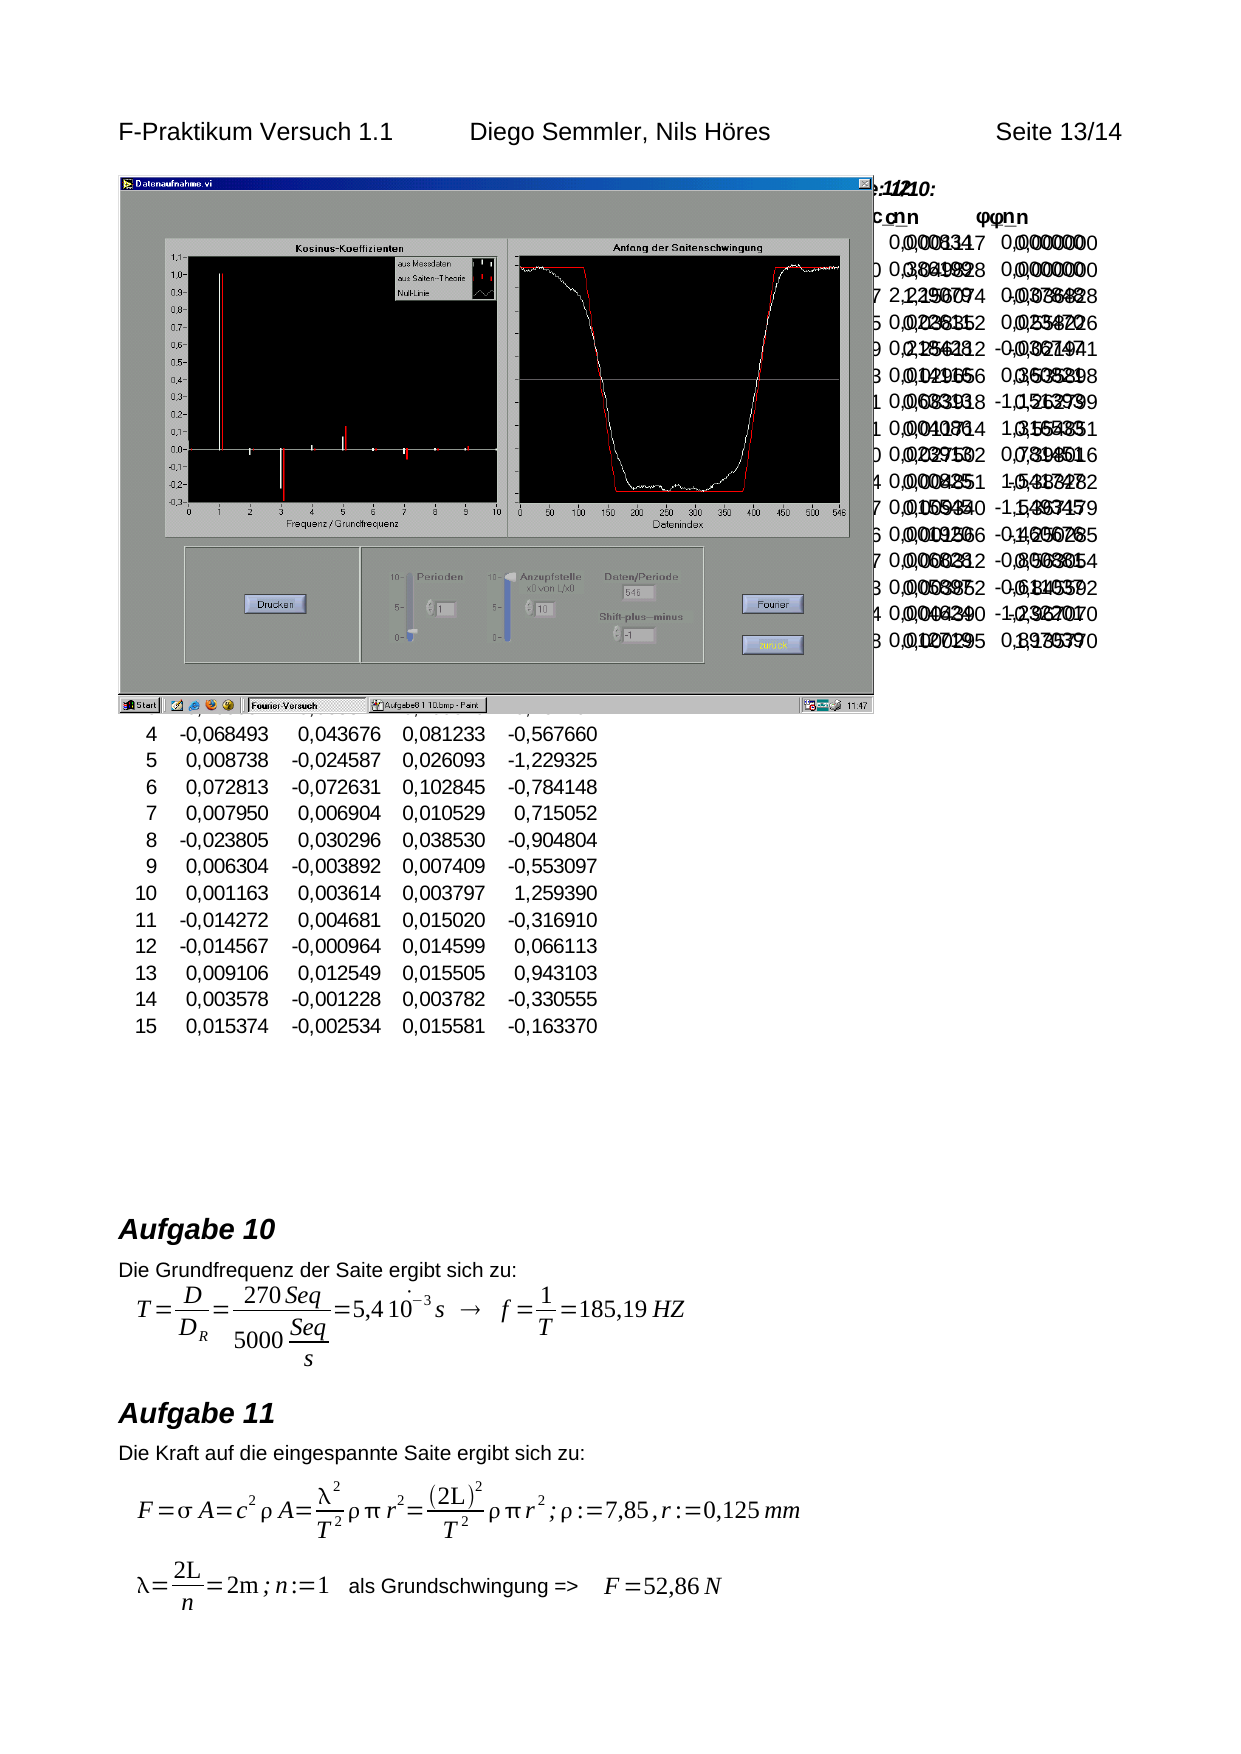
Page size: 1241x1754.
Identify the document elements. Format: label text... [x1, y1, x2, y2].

subtitle Aufgabe 11 [118, 1397, 1122, 1429]
text als Grundschwingung => [118, 1557, 1122, 1616]
picture [118, 175, 874, 714]
text Die Kraft auf die eingespannte Saite ergibt sich zu: [118, 1442, 1122, 1465]
text Die Grundfrequenz der Saite ergibt sich zu: [118, 1258, 1122, 1281]
subtitle Aufgabe 10 [118, 1213, 1122, 1246]
